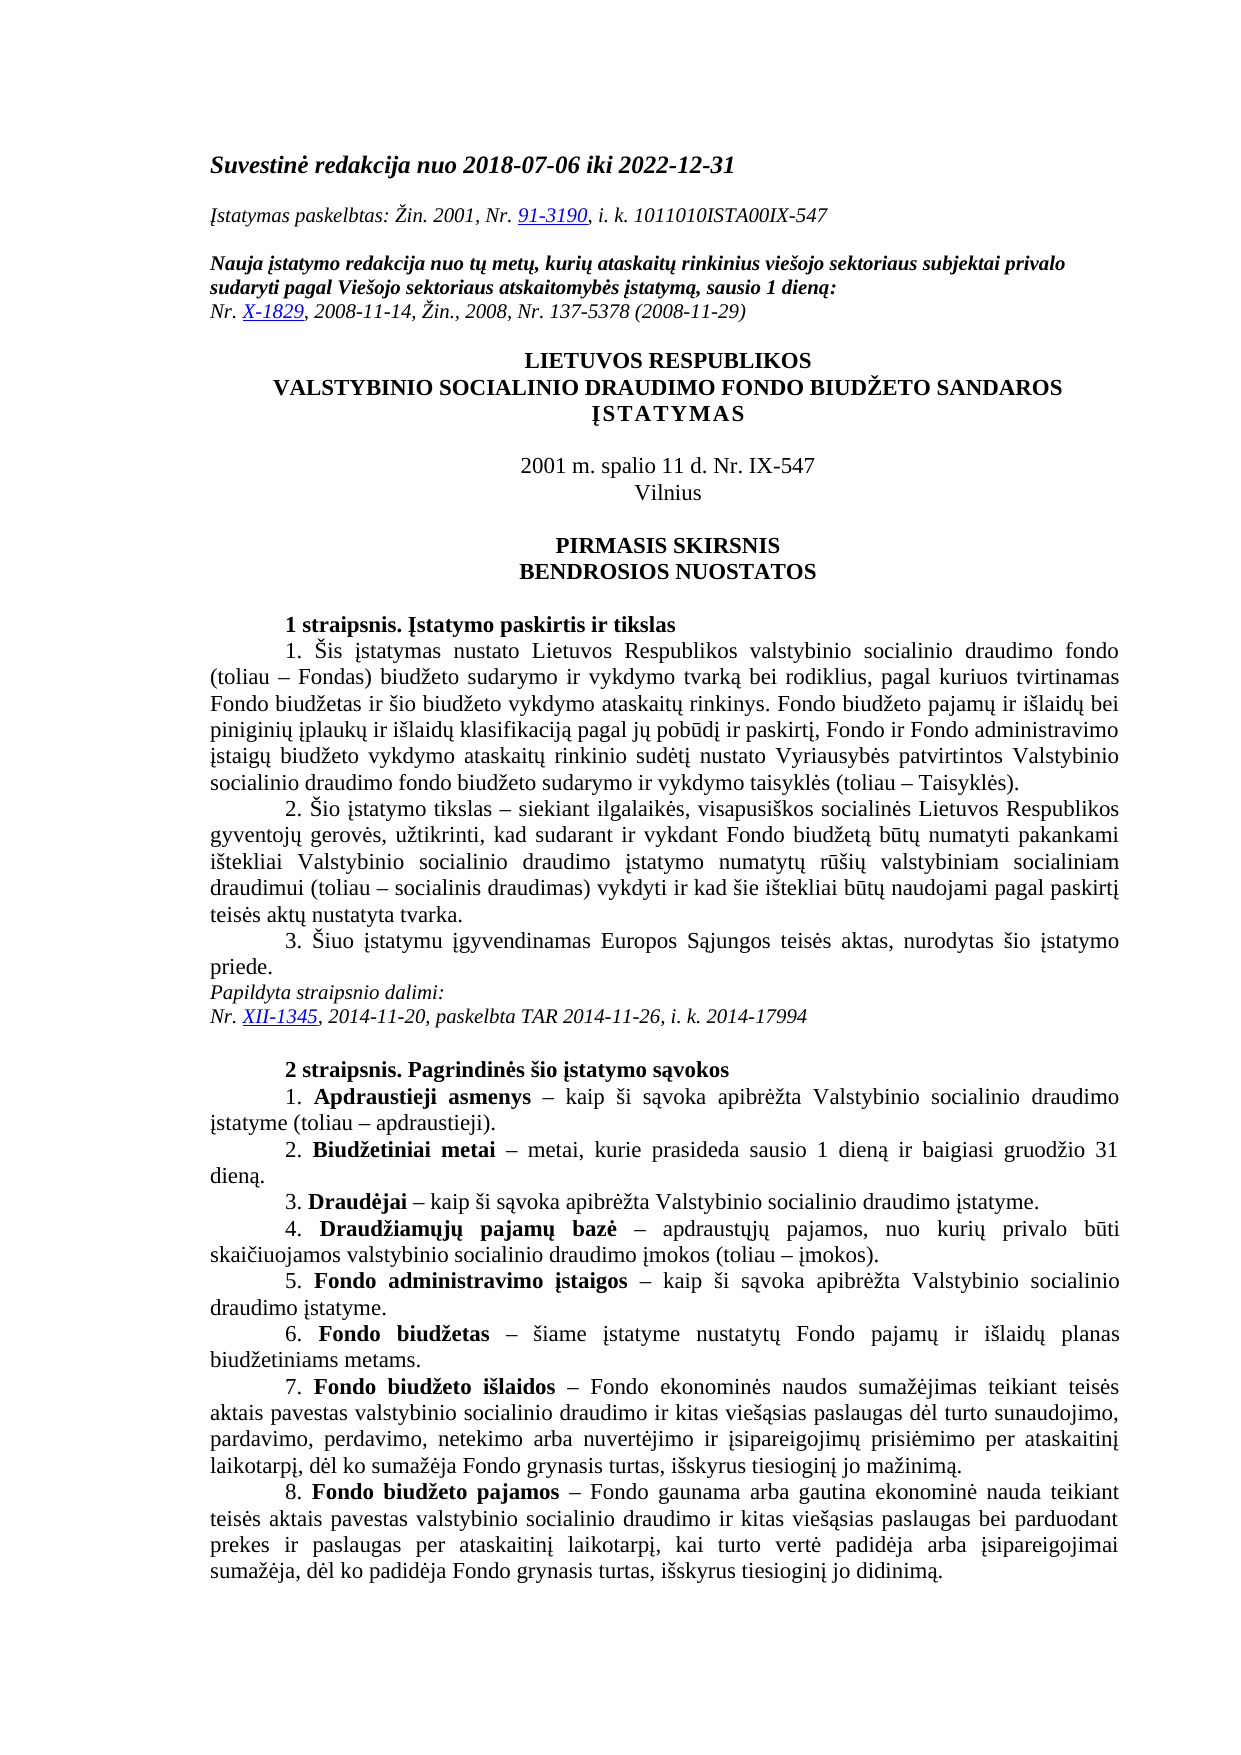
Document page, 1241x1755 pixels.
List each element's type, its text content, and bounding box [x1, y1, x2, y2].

text 2. Biudžetiniai metai – metai, kurie prasideda sausio 1 dieną ir baigiasi gruodžio 31 dieną. [210, 1136, 1120, 1188]
text 5. Fondo administravimo įstaigos – kaip ši sąvoka apibrėžta Valstybinio socialinio draudimo įstatyme. [210, 1267, 1120, 1320]
text 2001 m. spalio 11 d. Nr. IX-547 Vilnius [210, 453, 1126, 505]
text 4. Draudžiamųjų pajamų bazė – apdraustųjų pajamos, nuo kurių privalo būti skaičiuojamos valstybinio socialinio draudimo įmokos (toliau – įmokos). [210, 1215, 1120, 1267]
text Suvestinė redakcija nuo 2018-07-06 iki 2022-12-31 [210, 150, 1120, 179]
text VALSTYBINIO SOCIALINIO DRAUDIMO FONDO BIUDŽETO SANDAROS [210, 373, 1126, 400]
text BENDROSIOS NUOSTATOS [210, 558, 1126, 584]
text 7. Fondo biudžeto išlaidos – Fondo ekonominės naudos sumažėjimas teikiant teisės aktais pavestas valstybinio socialinio draudimo ir kitas viešąsias paslaugas dėl turto sunaudojimo, pardavimo, perdavimo, netekimo arba nuvertėjimo ir įsipareigojimų prisiėmimo per ataskaitinį laikotarpį, dėl ko sumažėja Fondo grynasis turtas, išskyrus tiesioginį jo mažinimą. [210, 1373, 1120, 1478]
text PIRMASIS SKIRSNIS [210, 532, 1126, 558]
text 3. Šiuo įstatymu įgyvendinamas Europos Sąjungos teisės aktas, nurodytas šio įstatymo priede. [210, 927, 1120, 980]
text Papildyta straipsnio dalimi: [210, 980, 1120, 1004]
text 2 straipsnis. Pagrindinės šio įstatymo sąvokos [210, 1057, 1120, 1083]
text LIETUVOS RESPUBLIKOS [210, 347, 1126, 373]
text 1 straipsnis. Įstatymo paskirtis ir tikslas [210, 611, 1120, 637]
text 1. Apdraustieji asmenys – kaip ši sąvoka apibrėžta Valstybinio socialinio draudimo įstatyme (toliau – apdraustieji). [210, 1083, 1120, 1136]
text 1. Šis įstatymas nustato Lietuvos Respublikos valstybinio socialinio draudimo fondo (toliau – Fondas) biudžeto sudarymo ir vykdymo tvarką bei rodiklius, pagal kuriuos tvirtinamas Fondo biudžetas ir šio biudžeto vykdymo ataskaitų rinkinys. Fondo biudžeto pajamų ir išlaidų bei piniginių įplaukų ir išlaidų klasifikaciją pagal jų pobūdį ir paskirtį, Fondo ir Fondo administravimo įstaigų biudžeto vykdymo ataskaitų rinkinio sudėtį nustato Vyriausybės patvirtintos Valstybinio socialinio draudimo fondo biudžeto sudarymo ir vykdymo taisyklės (toliau – Taisyklės). [210, 637, 1120, 795]
text 8. Fondo biudžeto pajamos – Fondo gaunama arba gautina ekonominė nauda teikiant teisės aktais pavestas valstybinio socialinio draudimo ir kitas viešąsias paslaugas bei parduodant prekes ir paslaugas per ataskaitinį laikotarpį, kai turto vertė padidėja arba įsipareigojimai sumažėja, dėl ko padidėja Fondo grynasis turtas, išskyrus tiesioginį jo didinimą. [210, 1478, 1120, 1584]
text 6. Fondo biudžetas – šiame įstatyme nustatytų Fondo pajamų ir išlaidų planas biudžetiniams metams. [210, 1320, 1120, 1373]
text 3. Draudėjai – kaip ši sąvoka apibrėžta Valstybinio socialinio draudimo įstatyme. [210, 1188, 1120, 1215]
text Įstatymas paskelbtas: Žin. 2001, Nr. 91-3190, i. k. 1011010ISTA00IX-547 [210, 203, 1120, 227]
text 2. Šio įstatymo tikslas – siekiant ilgalaikės, visapusiškos socialinės Lietuvos Respublikos gyventojų gerovės, užtikrinti, kad sudarant ir vykdant Fondo biudžetą būtų numatyti pakankami ištekliai Valstybinio socialinio draudimo įstatymo numatytų rūšių valstybiniam socialiniam draudimui (toliau – socialinis draudimas) vykdyti ir kad šie ištekliai būtų naudojami pagal paskirtį teisės aktų nustatyta tvarka. [210, 795, 1120, 927]
text Nr. X-1829, 2008-11-14, Žin., 2008, Nr. 137-5378 (2008-11-29) [210, 299, 1120, 323]
text ĮSTATYMAS [210, 400, 1126, 426]
text Nr. XII-1345, 2014-11-20, paskelbta TAR 2014-11-26, i. k. 2014-17994 [210, 1004, 1120, 1028]
text Nauja įstatymo redakcija nuo tų metų, kurių ataskaitų rinkinius viešojo sektoriaus subjektai privalo sudaryti pagal Viešojo sektoriaus atskaitomybės įstatymą, sausio 1 dieną: [210, 251, 1120, 299]
